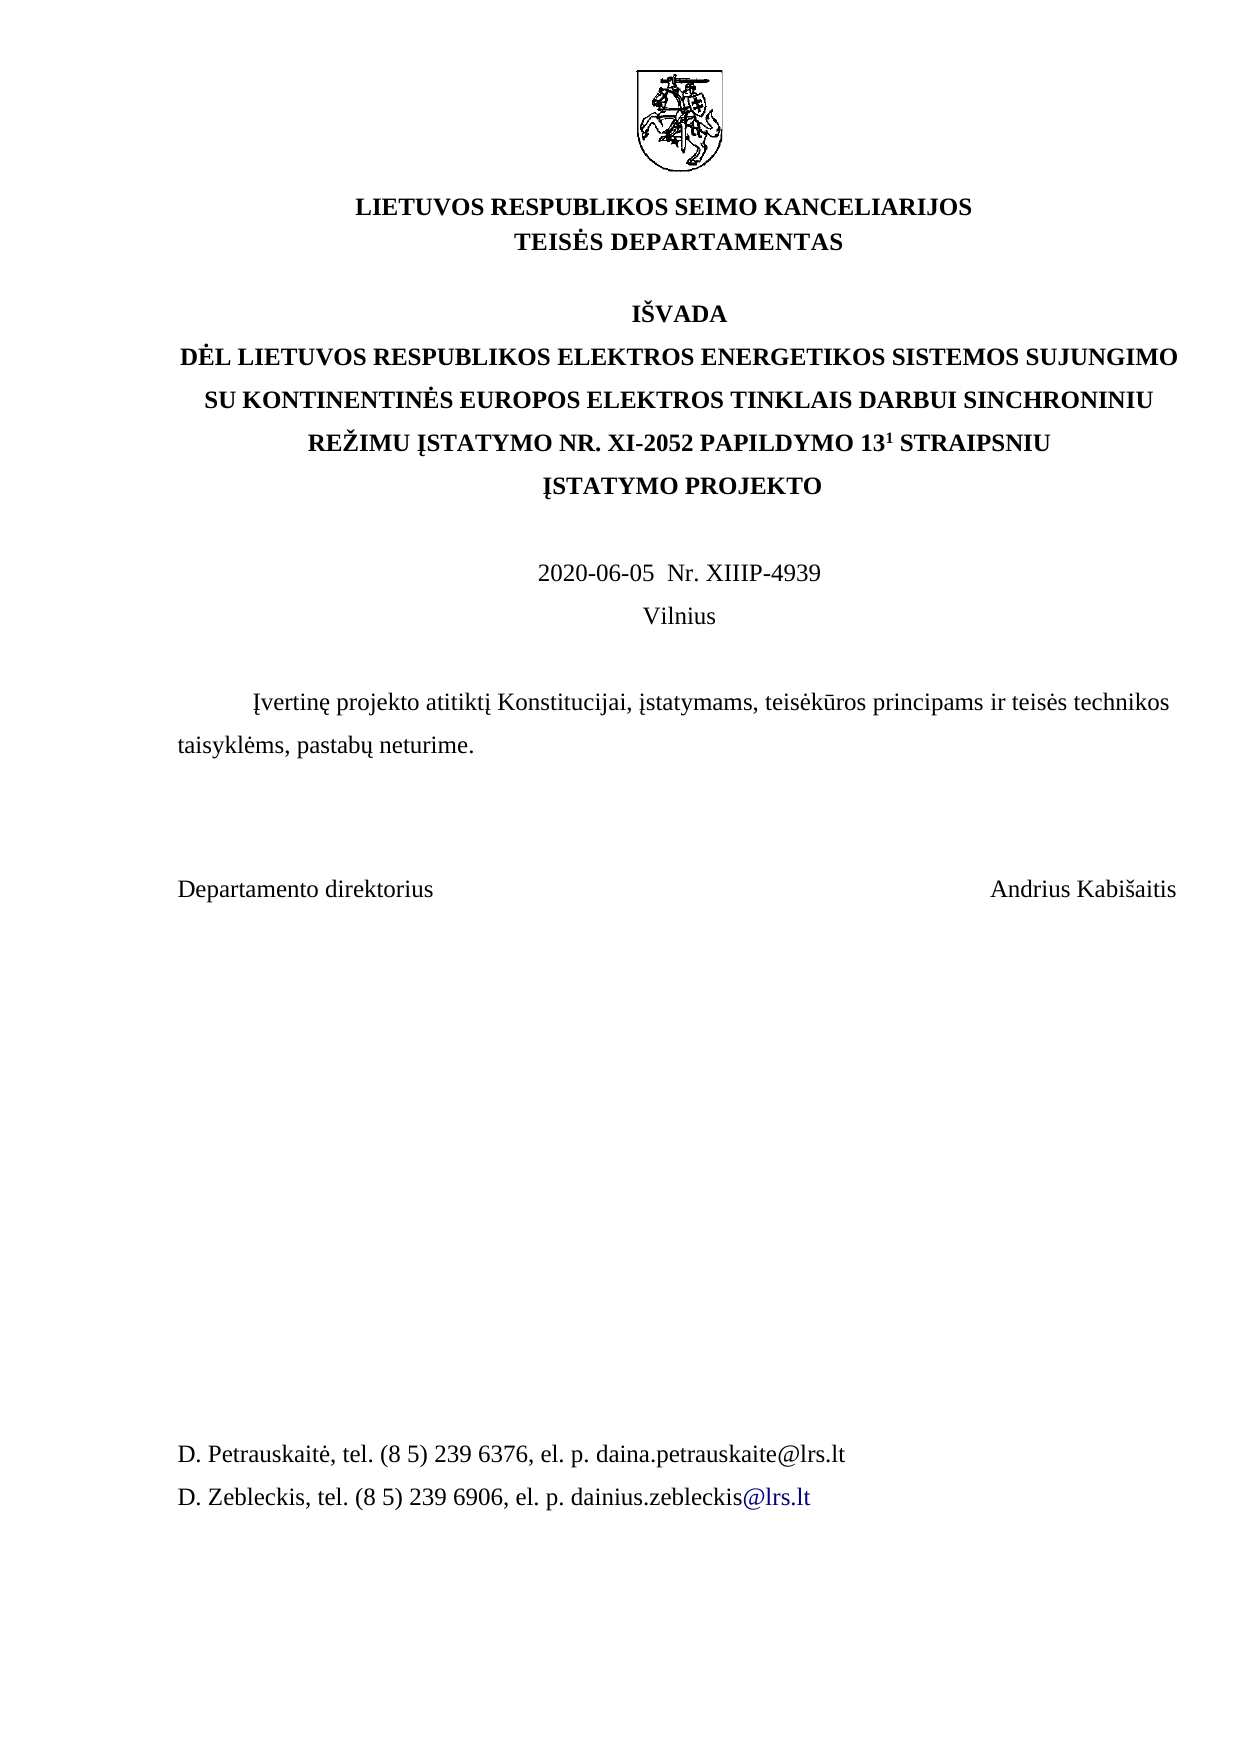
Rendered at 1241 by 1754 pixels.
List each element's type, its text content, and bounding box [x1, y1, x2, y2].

text TEISĖS DEPARTAMENTAS [177, 227, 1180, 256]
text DĖL LIETUVOS RESPUBLIKOS ELEKTROS ENERGETIKOS SISTEMOS SUJUNGIMO SU KONTINENTINĖS EUROPOS ELEKTROS TINKLAIS DARBUI SINCHRONINIU REŽIMU ĮSTATYMO NR. XI-2052 PAPILDYMO 131 STRAIPSNIU [177, 342, 1181, 457]
text 2020-06-05 Nr. XIIIP-4939 [177, 558, 1181, 586]
text D. Petrauskaitė, tel. (8 5) 239 6376, el. p. daina.petrauskaite@lrs.lt [177, 1439, 1181, 1468]
text D. Zebleckis, tel. (8 5) 239 6906, el. p. dainius.zebleckis@lrs.lt [177, 1482, 1181, 1511]
text ĮSTATYMO PROJEKTO [177, 471, 1181, 500]
text Departamento direktorius Andrius Kabišaitis [177, 874, 1181, 903]
text Įvertinę projekto atitiktį Konstitucijai, įstatymams, teisėkūros principams ir teisės technikos taisyklėms, pastabų neturime. [177, 687, 1181, 759]
text LIETUVOS RESPUBLIKOS SEIMO KANCELIARIJOS [177, 192, 1151, 221]
text Vilnius [177, 601, 1181, 629]
text IŠVADA [177, 299, 1181, 328]
